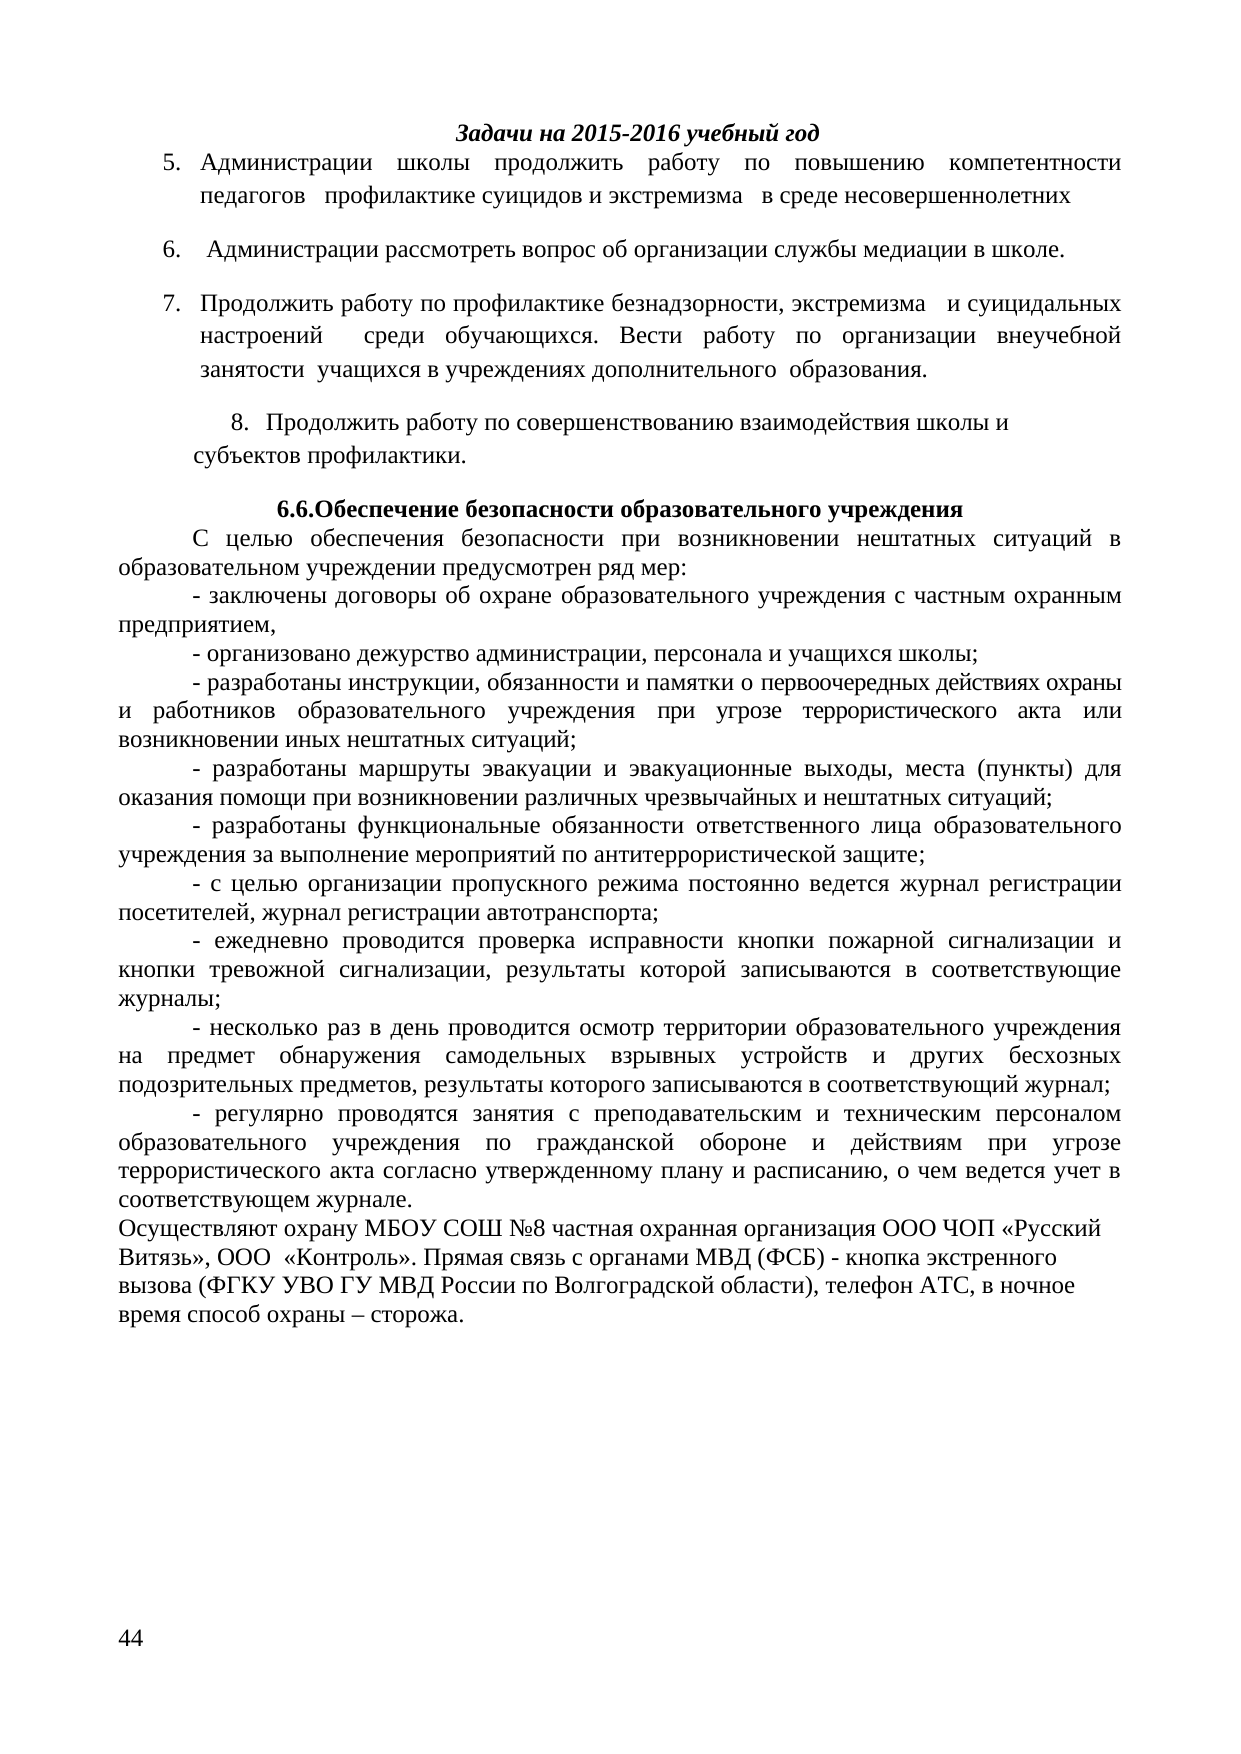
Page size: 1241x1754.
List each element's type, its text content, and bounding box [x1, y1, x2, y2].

text 6.6.Обеспечение безопасности образовательного учреждения [118, 494, 1122, 523]
text - разработаны инструкции, обязанности и памятки о первоочередных действиях охраны и работников образовательного учреждения при угрозе террористического акта или возникновении иных нештатных ситуаций; [118, 667, 1122, 753]
list Администрации рассмотреть вопрос об организации службы медиации в школе. [162, 234, 1122, 262]
list Администрации школы продолжить работу по повышению компетентности педагогов профилактике суицидов и экстремизма в среде несовершеннолетних [162, 147, 1122, 209]
text - разработаны функциональные обязанности ответственного лица образовательного учреждения за выполнение мероприятий по антитеррористической защите; [118, 811, 1122, 868]
text - регулярно проводятся занятия с преподавательским и техническим персоналом образовательного учреждения по гражданской обороне и действиям при угрозе террористического акта согласно утвержденному плану и расписанию, о чем ведется учет в соответствующем журнале. [118, 1098, 1122, 1213]
list Продолжить работу по профилактике безнадзорности, экстремизма и суицидальных настроений среди обучающихся. Вести работу по организации внеучебной занятости учащихся в учреждениях дополнительного образования. [162, 288, 1122, 382]
text - организовано дежурство администрации, персонала и учащихся школы; [118, 638, 1122, 667]
text Осуществляют охрану МБОУ СОШ №8 частная охранная организация ООО ЧОП «Русский Витязь», ООО «Контроль». Прямая связь с органами МВД (ФСБ) - кнопка экстренного вызова (ФГКУ УВО ГУ МВД России по Волгоградской области), телефон АТС, в ночное время способ охраны – сторожа. [118, 1213, 1122, 1328]
text С целью обеспечения безопасности при возникновении нештатных ситуаций в образовательном учреждении предусмотрен ряд мер: [118, 523, 1122, 581]
text - ежедневно проводится проверка исправности кнопки пожарной сигнализации и кнопки тревожной сигнализации, результаты которой записываются в соответствующие журналы; [118, 926, 1122, 1012]
text - с целью организации пропускного режима постоянно ведется журнал регистрации посетителей, журнал регистрации автотранспорта; [118, 868, 1122, 926]
list Продолжить работу по совершенствованию взаимодействия школы и субъектов профилактики. [193, 407, 1122, 469]
text Задачи на 2015-2016 учебный год [118, 118, 1122, 147]
text - заключены договоры об охране образовательного учреждения с частным охранным предприятием, [118, 581, 1122, 638]
text - несколько раз в день проводится осмотр территории образовательного учреждения на предмет обнаружения самодельных взрывных устройств и других бесхозных подозрительных предметов, результаты которого записываются в соответствующий журнал; [118, 1012, 1122, 1098]
text - разработаны маршруты эвакуации и эвакуационные выходы, места (пункты) для оказания помощи при возникновении различных чрезвычайных и нештатных ситуаций; [118, 753, 1122, 811]
